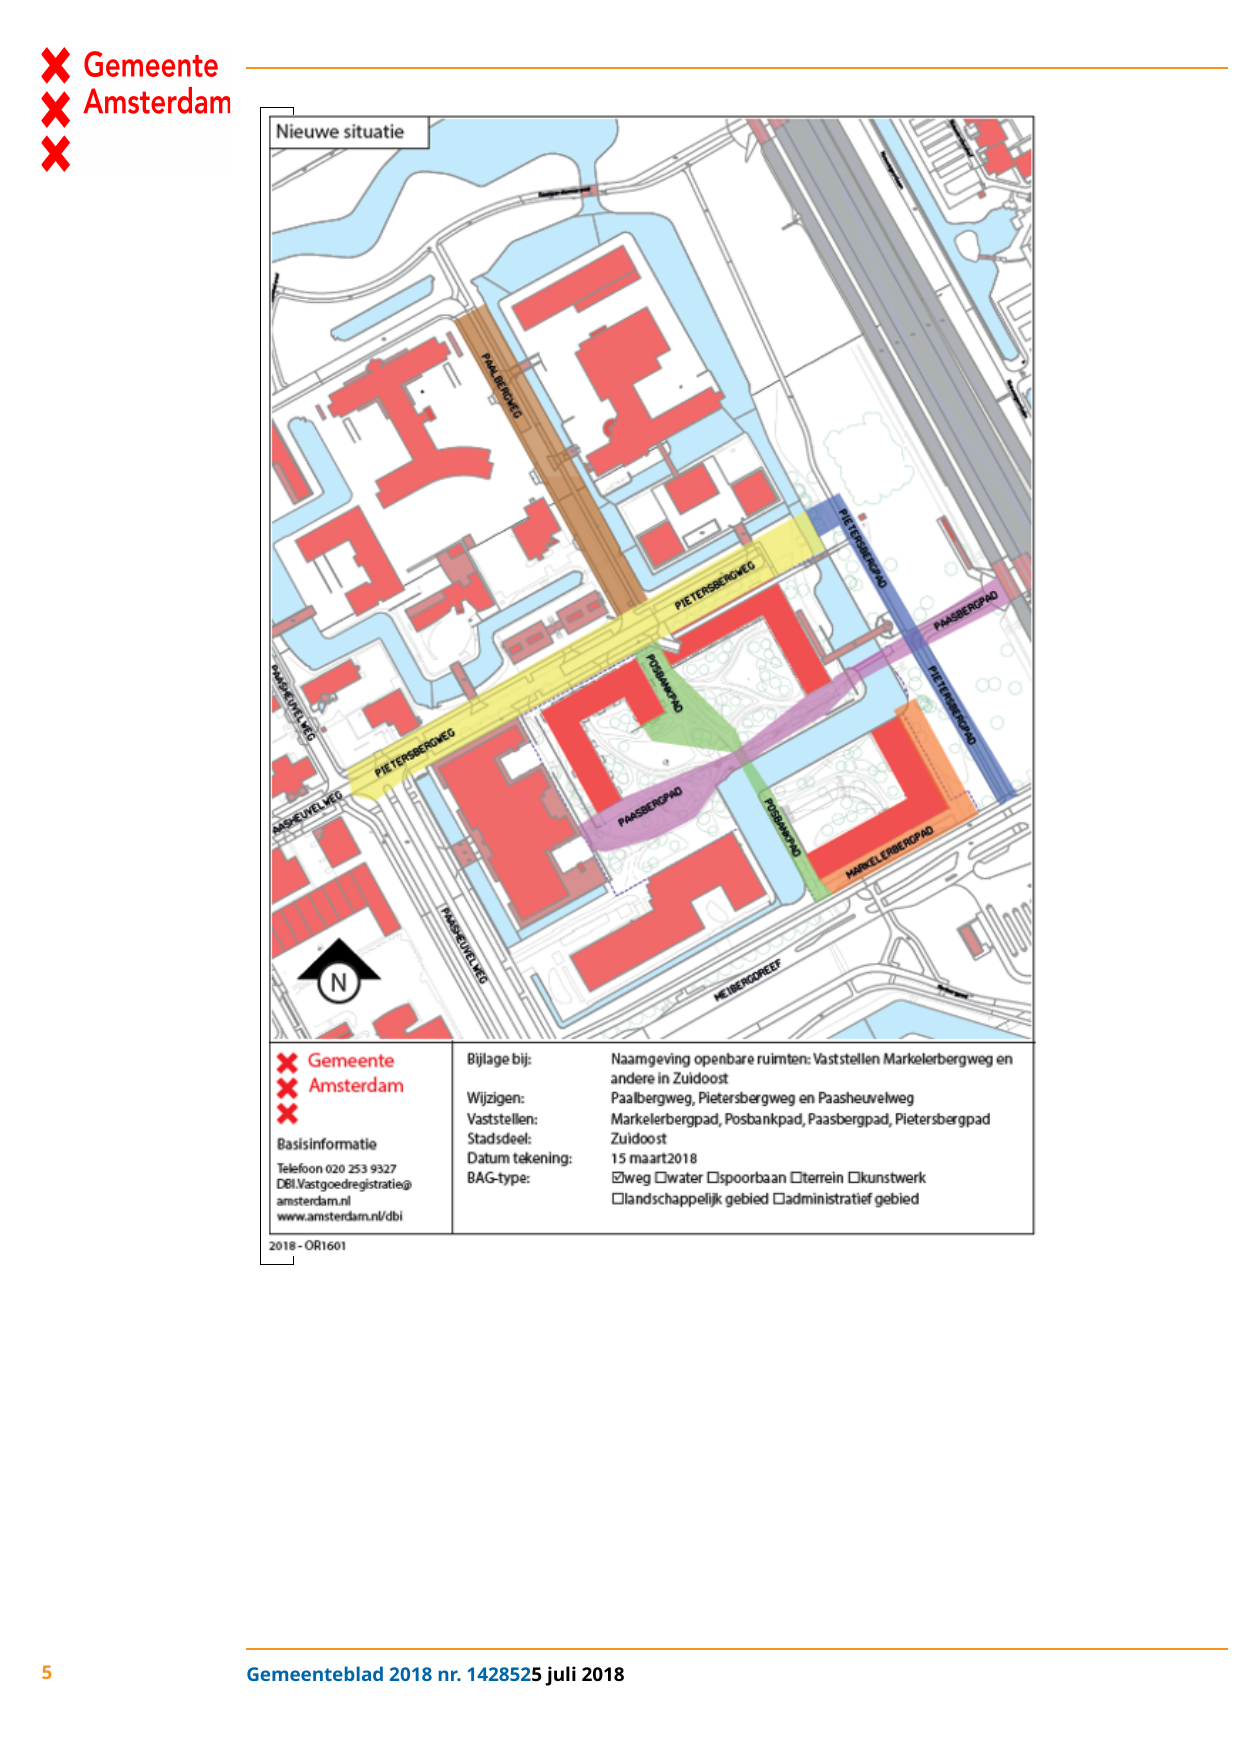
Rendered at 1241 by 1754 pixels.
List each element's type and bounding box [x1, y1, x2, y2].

picture [41, 47, 231, 172]
picture [268, 115, 1037, 1256]
